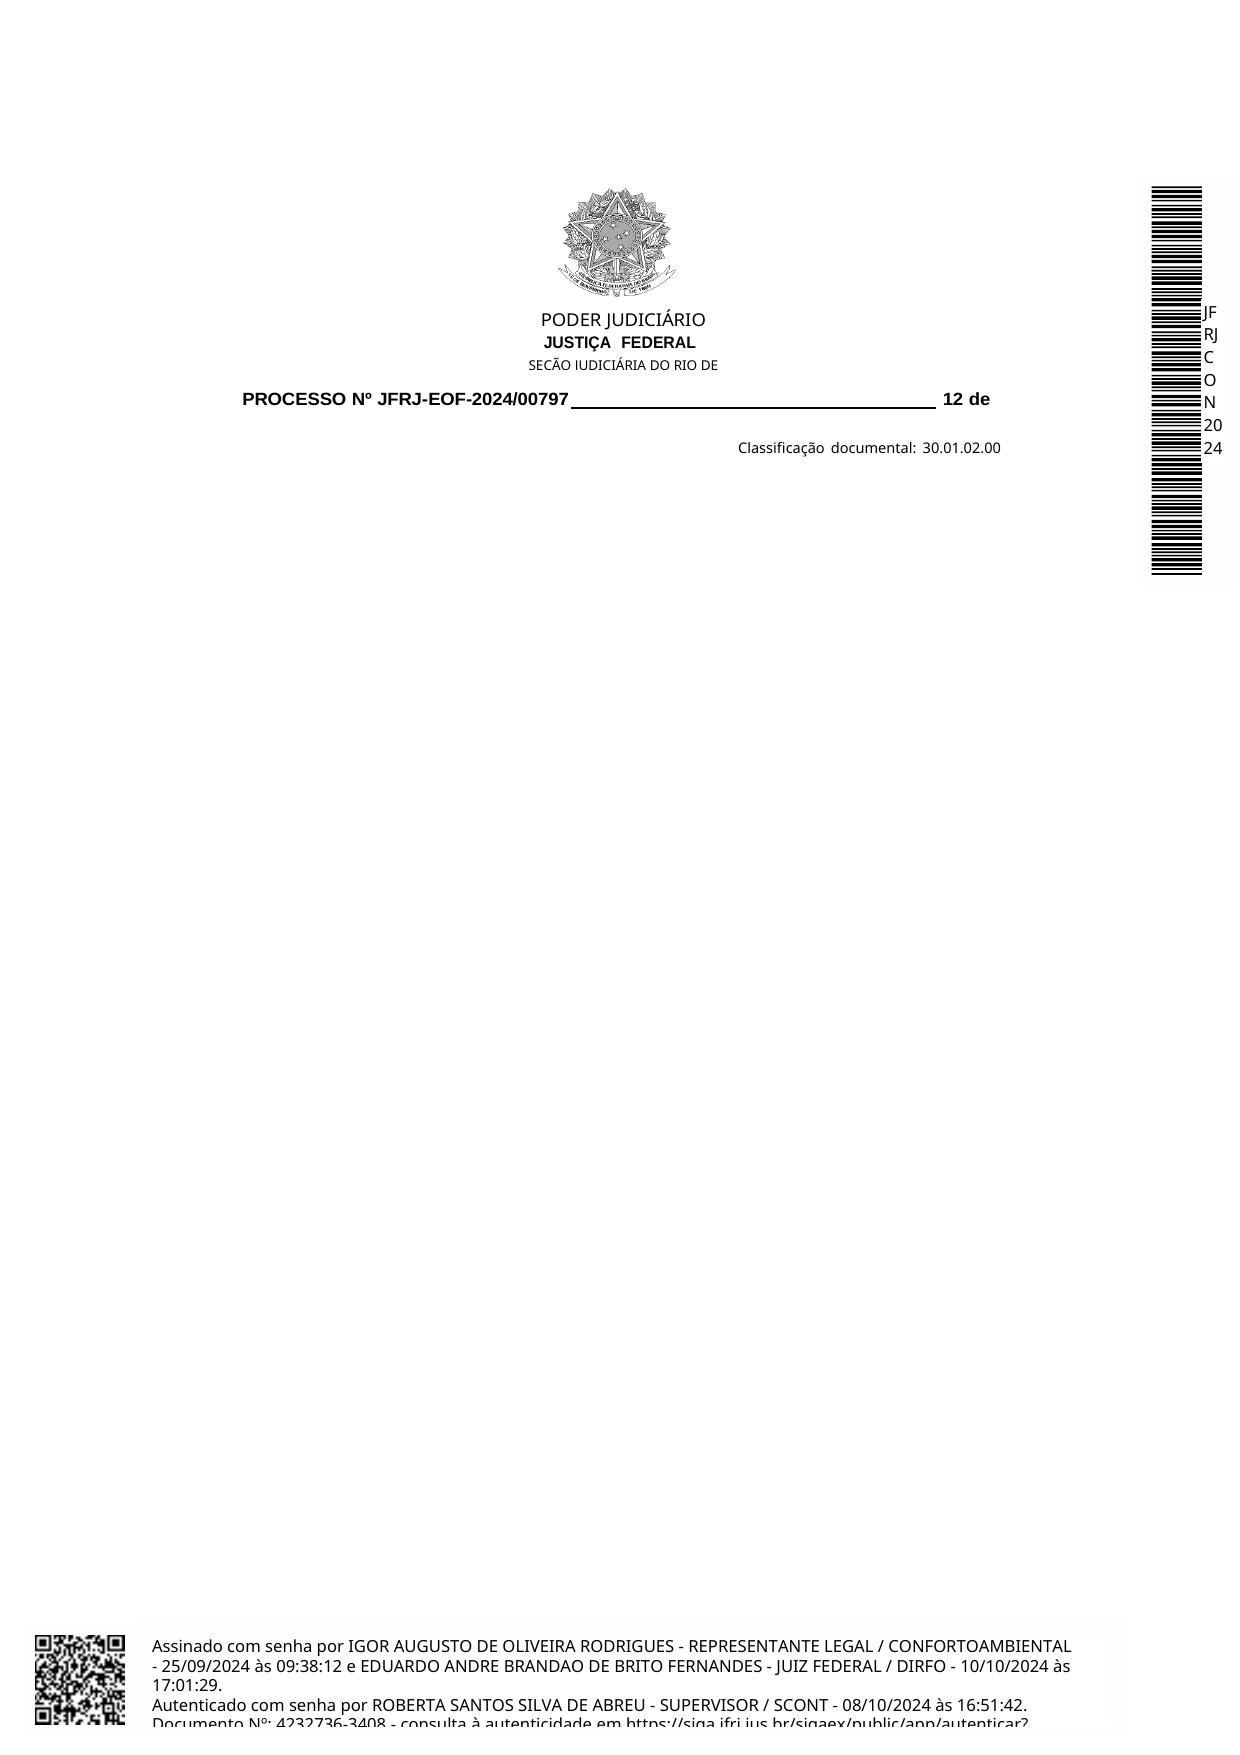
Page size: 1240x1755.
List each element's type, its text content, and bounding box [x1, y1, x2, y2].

text Classificação documental: 30.01.02.00 [738, 438, 1140, 458]
text JFRJCON202400072 [1203, 300, 1224, 462]
